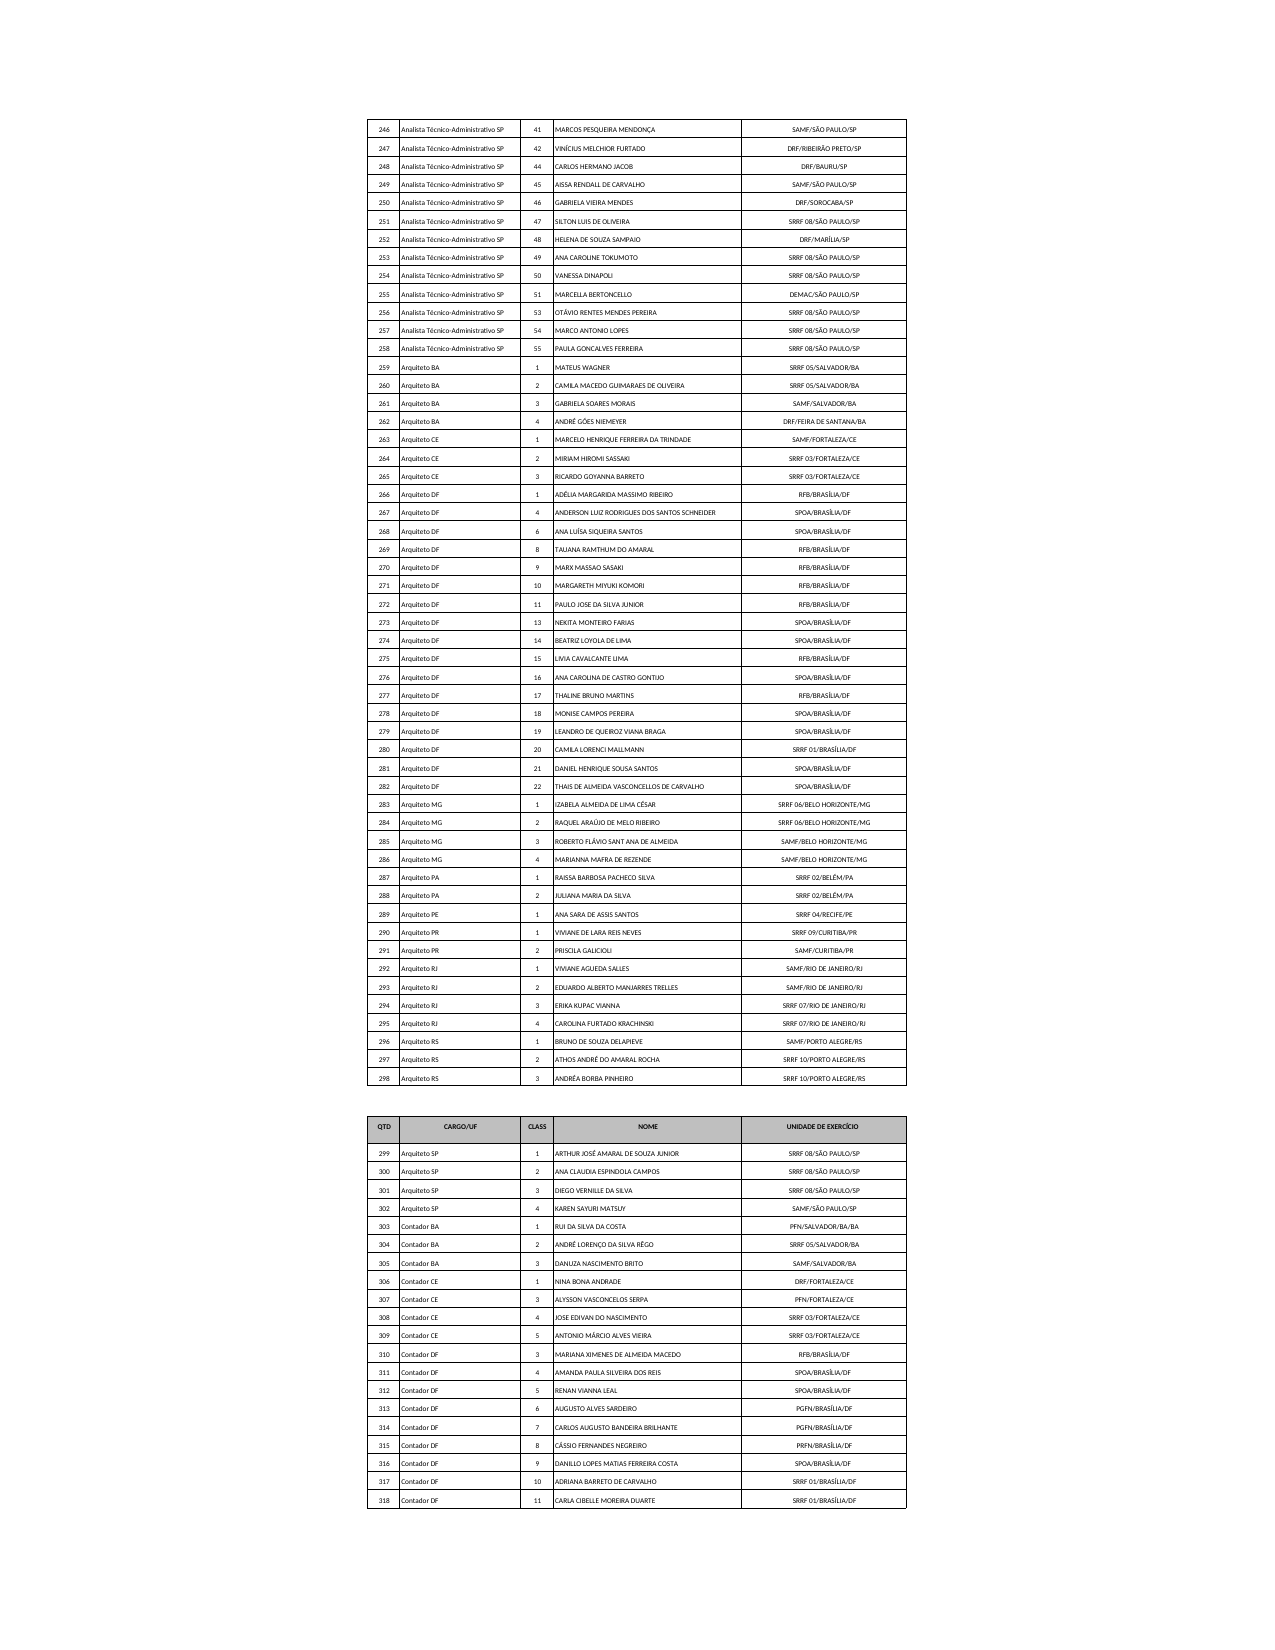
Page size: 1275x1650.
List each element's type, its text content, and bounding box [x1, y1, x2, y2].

table_cell 300 [368, 1162, 399, 1179]
table_cell 316 [368, 1454, 399, 1471]
table_cell 315 [368, 1436, 399, 1453]
table_cell MARCO ANTONIO LOPES [554, 321, 741, 338]
table_cell Arquiteto SP [400, 1162, 520, 1179]
table_cell 46 [521, 193, 553, 210]
table_cell 4 [521, 1363, 553, 1380]
table_cell 8 [521, 540, 553, 557]
table_cell 250 [368, 193, 399, 210]
table_cell 309 [368, 1326, 399, 1343]
table_cell Arquiteto DF [400, 558, 520, 575]
table_cell KAREN SAYURI MATSUY [554, 1199, 741, 1216]
table_cell GABRIELA SOARES MORAIS [554, 394, 741, 411]
table_cell 275 [368, 649, 399, 666]
table_cell Contador CE [400, 1308, 520, 1325]
table_cell ANA CAROLINA DE CASTRO GONTIJO [554, 667, 741, 684]
table_cell CAMILA LORENCI MALLMANN [554, 740, 741, 757]
table_cell MIRIAM HIROMI SASSAKI [554, 448, 741, 466]
table_cell Arquiteto DF [400, 758, 520, 776]
table_cell 314 [368, 1417, 399, 1434]
table_cell 49 [521, 248, 553, 265]
table_cell Contador DF [400, 1399, 520, 1416]
table_cell ERIKA KUPAC VIANNA [554, 995, 741, 1012]
table_cell SPOA/BRASÍLIA/DF [742, 631, 906, 648]
table_cell 11 [521, 594, 553, 611]
table_cell CARLA CIBELLE MOREIRA DUARTE [554, 1490, 741, 1507]
table_cell CAMILA MACEDO GUIMARAES DE OLIVEIRA [554, 375, 741, 393]
table_cell ADÉLIA MARGARIDA MASSIMO RIBEIRO [554, 485, 741, 502]
table_cell 1 [521, 430, 553, 447]
table_cell 282 [368, 777, 399, 794]
table_cell SRRF 08/SÃO PAULO/SP [742, 339, 906, 356]
table_cell Arquiteto RS [400, 1050, 520, 1067]
table_cell 290 [368, 923, 399, 939]
table_cell DRF/BAURU/SP [742, 157, 906, 174]
table_cell 313 [368, 1399, 399, 1416]
table_cell 2 [521, 1162, 553, 1179]
table_cell Arquiteto MG [400, 813, 520, 830]
table_cell 268 [368, 521, 399, 538]
table_cell ANDRÉ LORENÇO DA SILVA RÊGO [554, 1235, 741, 1252]
table_cell 47 [521, 211, 553, 228]
table_cell SAMF/SALVADOR/BA [742, 394, 906, 411]
table_cell Arquiteto PA [400, 886, 520, 903]
table_cell Contador DF [400, 1490, 520, 1507]
table_cell 11 [521, 1490, 553, 1507]
table_cell SPOA/BRASÍLIA/DF [742, 521, 906, 538]
table_cell Arquiteto DF [400, 576, 520, 593]
table_cell 318 [368, 1490, 399, 1507]
table_cell 283 [368, 795, 399, 812]
table_cell Arquiteto RJ [400, 995, 520, 1012]
table_cell SPOA/BRASÍLIA/DF [742, 667, 906, 684]
table_cell 304 [368, 1235, 399, 1252]
table_cell 288 [368, 886, 399, 903]
table_cell 289 [368, 904, 399, 921]
table_cell 2 [521, 448, 553, 466]
table_cell SRRF 08/SÃO PAULO/SP [742, 1162, 906, 1179]
table_cell 276 [368, 667, 399, 684]
table_cell Contador DF [400, 1454, 520, 1471]
table_cell 4 [521, 850, 553, 867]
table_cell SRRF 06/BELO HORIZONTE/MG [742, 795, 906, 812]
table_cell 296 [368, 1032, 399, 1049]
table_cell MARCELO HENRIQUE FERREIRA DA TRINDADE [554, 430, 741, 447]
table_cell LIVIA CAVALCANTE LIMA [554, 649, 741, 666]
table_cell 4 [521, 1199, 553, 1216]
table_cell 298 [368, 1068, 399, 1085]
table_cell 44 [521, 157, 553, 174]
table_cell SAMF/SALVADOR/BA [742, 1253, 906, 1270]
table_cell Arquiteto DF [400, 685, 520, 703]
table_cell SRRF 08/SÃO PAULO/SP [742, 321, 906, 338]
table_cell RICARDO GOYANNA BARRETO [554, 467, 741, 484]
table_cell CAROLINA FURTADO KRACHINSKI [554, 1014, 741, 1031]
table_cell Arquiteto RJ [400, 1014, 520, 1031]
table_cell Arquiteto DF [400, 667, 520, 684]
table_cell 266 [368, 485, 399, 502]
table_cell 13 [521, 613, 553, 630]
table_cell SRRF 08/SÃO PAULO/SP [742, 211, 906, 228]
table_cell Arquiteto CE [400, 448, 520, 466]
table_cell SRRF 01/BRASÍLIA/DF [742, 1490, 906, 1507]
table_cell Arquiteto CE [400, 430, 520, 447]
table_cell 6 [521, 1399, 553, 1416]
table_cell 251 [368, 211, 399, 228]
table_cell SPOA/BRASÍLIA/DF [742, 758, 906, 776]
table_cell Arquiteto DF [400, 631, 520, 648]
table_cell RAQUEL ARAÚJO DE MELO RIBEIRO [554, 813, 741, 830]
table_cell 1 [521, 795, 553, 812]
table_cell ANA LUÍSA SIQUEIRA SANTOS [554, 521, 741, 538]
table_cell MARCOS PESQUEIRA MENDONÇA [554, 120, 741, 137]
table_cell 273 [368, 613, 399, 630]
table_cell 293 [368, 977, 399, 994]
table_cell 1 [521, 1144, 553, 1161]
table_cell 4 [521, 412, 553, 429]
table_cell EDUARDO ALBERTO MANJARRES TRELLES [554, 977, 741, 994]
table_cell SRRF 01/BRASÍLIA/DF [742, 740, 906, 757]
table_cell Contador DF [400, 1363, 520, 1380]
table_cell 303 [368, 1217, 399, 1234]
table_cell 1 [521, 1032, 553, 1049]
table_cell SRRF 05/SALVADOR/BA [742, 1235, 906, 1252]
table_cell Contador DF [400, 1344, 520, 1362]
table_cell SRRF 03/FORTALEZA/CE [742, 448, 906, 466]
table_cell Arquiteto DF [400, 740, 520, 757]
table_cell Arquiteto SP [400, 1180, 520, 1197]
table_cell MARX MASSAO SASAKI [554, 558, 741, 575]
table_cell THALINE BRUNO MARTINS [554, 685, 741, 703]
table_cell Analista Técnico-Administrativo SP [400, 321, 520, 338]
table_cell 279 [368, 722, 399, 739]
table_cell CÁSSIO FERNANDES NEGREIRO [554, 1436, 741, 1453]
table_cell DIEGO VERNILLE DA SILVA [554, 1180, 741, 1197]
table_cell RFB/BRASÍLIA/DF [742, 649, 906, 666]
table_cell 302 [368, 1199, 399, 1216]
table_cell Arquiteto DF [400, 777, 520, 794]
table_cell Contador CE [400, 1290, 520, 1307]
table_cell ALYSSON VASCONCELOS SERPA [554, 1290, 741, 1307]
table_cell Arquiteto PA [400, 868, 520, 885]
table_header UNIDADE DE EXERCÍCIO [742, 1117, 906, 1143]
table_cell DEMAC/SÃO PAULO/SP [742, 284, 906, 301]
table_cell 267 [368, 503, 399, 520]
table_cell AMANDA PAULA SILVEIRA DOS REIS [554, 1363, 741, 1380]
table_cell AUGUSTO ALVES SARDEIRO [554, 1399, 741, 1416]
table_cell 260 [368, 375, 399, 393]
table_cell Analista Técnico-Administrativo SP [400, 303, 520, 320]
table_cell 287 [368, 868, 399, 885]
table_cell 42 [521, 138, 553, 156]
table_cell NINA BONA ANDRADE [554, 1271, 741, 1288]
table_cell MARGARETH MIYUKI KOMORI [554, 576, 741, 593]
table_header CARGO/UF [400, 1117, 520, 1143]
table_cell 3 [521, 394, 553, 411]
table_cell SAMF/BELO HORIZONTE/MG [742, 831, 906, 848]
table_cell 9 [521, 558, 553, 575]
table_cell PGFN/BRASÍLIA/DF [742, 1417, 906, 1434]
table_cell 252 [368, 230, 399, 247]
table_cell SAMF/RIO DE JANEIRO/RJ [742, 959, 906, 976]
table_cell Contador BA [400, 1235, 520, 1252]
table_cell Arquiteto RS [400, 1032, 520, 1049]
table_cell ANTONIO MÁRCIO ALVES VIEIRA [554, 1326, 741, 1343]
table_cell OTÁVIO RENTES MENDES PEREIRA [554, 303, 741, 320]
table_cell 2 [521, 813, 553, 830]
table_cell DRF/RIBEIRÃO PRETO/SP [742, 138, 906, 156]
table_cell 22 [521, 777, 553, 794]
table_cell Contador DF [400, 1417, 520, 1434]
table_cell MONISE CAMPOS PEREIRA [554, 704, 741, 721]
table_cell SPOA/BRASÍLIA/DF [742, 777, 906, 794]
table_cell 270 [368, 558, 399, 575]
table_cell SPOA/BRASÍLIA/DF [742, 503, 906, 520]
table_cell SRRF 02/BELÉM/PA [742, 886, 906, 903]
table_cell 269 [368, 540, 399, 557]
table_cell 4 [521, 1014, 553, 1031]
table_cell 259 [368, 357, 399, 374]
table_cell Arquiteto BA [400, 394, 520, 411]
table_cell RFB/BRASÍLIA/DF [742, 594, 906, 611]
table_cell SRRF 08/SÃO PAULO/SP [742, 1144, 906, 1161]
table_cell 286 [368, 850, 399, 867]
table_cell ANA CAROLINE TOKUMOTO [554, 248, 741, 265]
table_cell 274 [368, 631, 399, 648]
table_cell 255 [368, 284, 399, 301]
table_cell 41 [521, 120, 553, 137]
table_cell 2 [521, 1235, 553, 1252]
table_cell SPOA/BRASÍLIA/DF [742, 1454, 906, 1471]
table_cell THAIS DE ALMEIDA VASCONCELLOS DE CARVALHO [554, 777, 741, 794]
table_cell ANA SARA DE ASSIS SANTOS [554, 904, 741, 921]
table_cell SPOA/BRASÍLIA/DF [742, 613, 906, 630]
table_cell AISSA RENDALL DE CARVALHO [554, 175, 741, 192]
table_header QTD [368, 1117, 399, 1143]
table_header NOME [554, 1117, 741, 1143]
table_cell ADRIANA BARRETO DE CARVALHO [554, 1472, 741, 1489]
table_cell ATHOS ANDRÉ DO AMARAL ROCHA [554, 1050, 741, 1067]
table_cell 17 [521, 685, 553, 703]
table_cell RFB/BRASÍLIA/DF [742, 540, 906, 557]
table_cell Arquiteto PR [400, 941, 520, 958]
table_cell 3 [521, 1344, 553, 1362]
table_cell Contador DF [400, 1472, 520, 1489]
table_cell 253 [368, 248, 399, 265]
table_cell Arquiteto DF [400, 649, 520, 666]
table_cell 3 [521, 467, 553, 484]
table_cell 3 [521, 1068, 553, 1085]
table_cell ANDERSON LUIZ RODRIGUES DOS SANTOS SCHNEIDER [554, 503, 741, 520]
table_cell Arquiteto DF [400, 704, 520, 721]
table_cell VINÍCIUS MELCHIOR FURTADO [554, 138, 741, 156]
table_cell RAISSA BARBOSA PACHECO SILVA [554, 868, 741, 885]
table_cell 15 [521, 649, 553, 666]
table_cell MARIANA XIMENES DE ALMEIDA MACEDO [554, 1344, 741, 1362]
table_cell 308 [368, 1308, 399, 1325]
table_cell RUI DA SILVA DA COSTA [554, 1217, 741, 1234]
table_cell BEATRIZ LOYOLA DE LIMA [554, 631, 741, 648]
table_cell SRRF 06/BELO HORIZONTE/MG [742, 813, 906, 830]
table_cell SRRF 03/FORTALEZA/CE [742, 1308, 906, 1325]
table_cell Arquiteto MG [400, 831, 520, 848]
table_cell Arquiteto DF [400, 594, 520, 611]
table_cell Contador CE [400, 1326, 520, 1343]
table_cell Analista Técnico-Administrativo SP [400, 248, 520, 265]
table_cell DRF/MARÍLIA/SP [742, 230, 906, 247]
table_cell PFN/SALVADOR/BA/BA [742, 1217, 906, 1234]
table_cell SAMF/BELO HORIZONTE/MG [742, 850, 906, 867]
table_cell Analista Técnico-Administrativo SP [400, 284, 520, 301]
table_cell 6 [521, 521, 553, 538]
table_cell 247 [368, 138, 399, 156]
table_cell DRF/FEIRA DE SANTANA/BA [742, 412, 906, 429]
table_cell 295 [368, 1014, 399, 1031]
table_cell HELENA DE SOUZA SAMPAIO [554, 230, 741, 247]
table_cell 1 [521, 357, 553, 374]
table_cell DRF/FORTALEZA/CE [742, 1271, 906, 1288]
table_cell 280 [368, 740, 399, 757]
table_cell CARLOS HERMANO JACOB [554, 157, 741, 174]
table_cell 2 [521, 977, 553, 994]
table_cell 1 [521, 1271, 553, 1288]
table_cell 281 [368, 758, 399, 776]
table_cell 299 [368, 1144, 399, 1161]
table_cell DANILLO LOPES MATIAS FERREIRA COSTA [554, 1454, 741, 1471]
table_cell ANA CLAUDIA ESPINDOLA CAMPOS [554, 1162, 741, 1179]
table_cell 254 [368, 266, 399, 283]
table_cell 285 [368, 831, 399, 848]
table_cell RFB/BRASÍLIA/DF [742, 685, 906, 703]
table_cell 51 [521, 284, 553, 301]
table_cell 294 [368, 995, 399, 1012]
table_cell SPOA/BRASÍLIA/DF [742, 722, 906, 739]
table_cell 246 [368, 120, 399, 137]
table_cell Arquiteto PE [400, 904, 520, 921]
table_cell Arquiteto DF [400, 540, 520, 557]
table_cell SRRF 08/SÃO PAULO/SP [742, 303, 906, 320]
table_cell 248 [368, 157, 399, 174]
table_cell SPOA/BRASÍLIA/DF [742, 1381, 906, 1398]
table_cell DANUZA NASCIMENTO BRITO [554, 1253, 741, 1270]
table_cell VIVIANE DE LARA REIS NEVES [554, 923, 741, 939]
table_cell 10 [521, 1472, 553, 1489]
table_cell 277 [368, 685, 399, 703]
table_cell 258 [368, 339, 399, 356]
table_cell JOSE EDIVAN DO NASCIMENTO [554, 1308, 741, 1325]
table_cell SRRF 05/SALVADOR/BA [742, 357, 906, 374]
table_cell 305 [368, 1253, 399, 1270]
table_cell Contador DF [400, 1381, 520, 1398]
table_cell 249 [368, 175, 399, 192]
table_cell RFB/BRASÍLIA/DF [742, 485, 906, 502]
table_cell 5 [521, 1381, 553, 1398]
table_cell RFB/BRASÍLIA/DF [742, 558, 906, 575]
table_cell SRRF 07/RIO DE JANEIRO/RJ [742, 1014, 906, 1031]
table_cell Analista Técnico-Administrativo SP [400, 157, 520, 174]
table_cell Arquiteto PR [400, 923, 520, 939]
table_cell Arquiteto SP [400, 1144, 520, 1161]
table_cell 257 [368, 321, 399, 338]
table_cell SRRF 07/RIO DE JANEIRO/RJ [742, 995, 906, 1012]
table_cell SPOA/BRASÍLIA/DF [742, 1363, 906, 1380]
table_cell 261 [368, 394, 399, 411]
table_cell Arquiteto CE [400, 467, 520, 484]
table_cell 306 [368, 1271, 399, 1288]
table_cell SRRF 10/PORTO ALEGRE/RS [742, 1068, 906, 1085]
table_cell 264 [368, 448, 399, 466]
table_cell 16 [521, 667, 553, 684]
table_cell SILTON LUIS DE OLIVEIRA [554, 211, 741, 228]
table_cell ROBERTO FLÁVIO SANT ANA DE ALMEIDA [554, 831, 741, 848]
table_cell 48 [521, 230, 553, 247]
table_cell Contador CE [400, 1271, 520, 1288]
table_cell 45 [521, 175, 553, 192]
table_cell Arquiteto BA [400, 357, 520, 374]
table_cell 7 [521, 1417, 553, 1434]
table_cell 271 [368, 576, 399, 593]
table_cell 1 [521, 959, 553, 976]
table_cell SRRF 01/BRASÍLIA/DF [742, 1472, 906, 1489]
table_cell 3 [521, 1253, 553, 1270]
table_cell 278 [368, 704, 399, 721]
table_cell SRRF 08/SÃO PAULO/SP [742, 266, 906, 283]
table_cell 4 [521, 503, 553, 520]
table_cell ANDRÉA BORBA PINHEIRO [554, 1068, 741, 1085]
table_cell 8 [521, 1436, 553, 1453]
table_cell SRRF 04/RECIFE/PE [742, 904, 906, 921]
table_cell 312 [368, 1381, 399, 1398]
table_cell Analista Técnico-Administrativo SP [400, 230, 520, 247]
table_cell 14 [521, 631, 553, 648]
table_cell Analista Técnico-Administrativo SP [400, 211, 520, 228]
table_cell SRRF 08/SÃO PAULO/SP [742, 248, 906, 265]
table_cell JULIANA MARIA DA SILVA [554, 886, 741, 903]
table_cell 311 [368, 1363, 399, 1380]
table_cell ARTHUR JOSÉ AMARAL DE SOUZA JUNIOR [554, 1144, 741, 1161]
table_cell Arquiteto BA [400, 375, 520, 393]
table_cell 2 [521, 1050, 553, 1067]
table_cell SPOA/BRASÍLIA/DF [742, 704, 906, 721]
table_cell TAUANA RAMTHUM DO AMARAL [554, 540, 741, 557]
table_cell 3 [521, 831, 553, 848]
table_cell SAMF/SÃO PAULO/SP [742, 1199, 906, 1216]
table_cell VANESSA DINAPOLI [554, 266, 741, 283]
table_cell 21 [521, 758, 553, 776]
table_header CLASS [521, 1117, 553, 1143]
table_cell 3 [521, 995, 553, 1012]
table_cell Arquiteto MG [400, 795, 520, 812]
table_cell Arquiteto RJ [400, 959, 520, 976]
table_cell 1 [521, 1217, 553, 1234]
table_cell PGFN/BRASÍLIA/DF [742, 1399, 906, 1416]
table_cell 1 [521, 868, 553, 885]
table_cell 18 [521, 704, 553, 721]
table_cell Contador DF [400, 1436, 520, 1453]
table_cell 1 [521, 485, 553, 502]
table_cell Analista Técnico-Administrativo SP [400, 175, 520, 192]
table_cell SAMF/FORTALEZA/CE [742, 430, 906, 447]
table_cell 20 [521, 740, 553, 757]
table_cell 291 [368, 941, 399, 958]
table_cell VIVIANE AGUEDA SALLES [554, 959, 741, 976]
table_cell 9 [521, 1454, 553, 1471]
table_cell 262 [368, 412, 399, 429]
table_cell 263 [368, 430, 399, 447]
table_cell 317 [368, 1472, 399, 1489]
table_cell CARLOS AUGUSTO BANDEIRA BRILHANTE [554, 1417, 741, 1434]
table_cell 256 [368, 303, 399, 320]
table_cell SAMF/RIO DE JANEIRO/RJ [742, 977, 906, 994]
table_cell SAMF/SÃO PAULO/SP [742, 175, 906, 192]
table_cell 310 [368, 1344, 399, 1362]
table_cell 292 [368, 959, 399, 976]
table_cell Analista Técnico-Administrativo SP [400, 120, 520, 137]
table_cell SRRF 08/SÃO PAULO/SP [742, 1180, 906, 1197]
table_cell 10 [521, 576, 553, 593]
table_cell 53 [521, 303, 553, 320]
table_cell MARCELLA BERTONCELLO [554, 284, 741, 301]
table_cell ANDRÉ GÓES NIEMEYER [554, 412, 741, 429]
table_cell MARIANNA MAFRA DE REZENDE [554, 850, 741, 867]
table_cell RFB/BRASÍLIA/DF [742, 1344, 906, 1362]
table_cell DANIEL HENRIQUE SOUSA SANTOS [554, 758, 741, 776]
table_cell 2 [521, 941, 553, 958]
table_cell 19 [521, 722, 553, 739]
table_cell PRFN/BRASÍLIA/DF [742, 1436, 906, 1453]
table_cell PAULA GONCALVES FERREIRA [554, 339, 741, 356]
table_cell 4 [521, 1308, 553, 1325]
table_cell Arquiteto DF [400, 485, 520, 502]
table_cell Contador BA [400, 1253, 520, 1270]
table_cell Arquiteto RS [400, 1068, 520, 1085]
table_cell Arquiteto DF [400, 503, 520, 520]
table_cell Arquiteto DF [400, 521, 520, 538]
table_cell SAMF/CURITIBA/PR [742, 941, 906, 958]
table_cell Analista Técnico-Administrativo SP [400, 138, 520, 156]
table_cell SRRF 05/SALVADOR/BA [742, 375, 906, 393]
table_cell 54 [521, 321, 553, 338]
table_cell Arquiteto BA [400, 412, 520, 429]
table_cell 272 [368, 594, 399, 611]
table_cell Analista Técnico-Administrativo SP [400, 266, 520, 283]
table_cell 1 [521, 923, 553, 939]
table_cell RFB/BRASÍLIA/DF [742, 576, 906, 593]
table_cell GABRIELA VIEIRA MENDES [554, 193, 741, 210]
table_cell 284 [368, 813, 399, 830]
table_cell 2 [521, 886, 553, 903]
table_cell Arquiteto DF [400, 613, 520, 630]
table_cell Arquiteto MG [400, 850, 520, 867]
table_cell Analista Técnico-Administrativo SP [400, 339, 520, 356]
table_cell SRRF 02/BELÉM/PA [742, 868, 906, 885]
table_cell 3 [521, 1290, 553, 1307]
table_cell SRRF 03/FORTALEZA/CE [742, 467, 906, 484]
table_cell PAULO JOSE DA SILVA JUNIOR [554, 594, 741, 611]
table_cell Analista Técnico-Administrativo SP [400, 193, 520, 210]
table_cell 50 [521, 266, 553, 283]
table_cell 265 [368, 467, 399, 484]
table_cell SRRF 10/PORTO ALEGRE/RS [742, 1050, 906, 1067]
table_cell Arquiteto SP [400, 1199, 520, 1216]
table_cell LEANDRO DE QUEIROZ VIANA BRAGA [554, 722, 741, 739]
table_cell SRRF 03/FORTALEZA/CE [742, 1326, 906, 1343]
table_cell Arquiteto DF [400, 722, 520, 739]
table_cell 307 [368, 1290, 399, 1307]
table_cell SRRF 09/CURITIBA/PR [742, 923, 906, 939]
table_cell 1 [521, 904, 553, 921]
table_cell Arquiteto RJ [400, 977, 520, 994]
table_cell SAMF/SÃO PAULO/SP [742, 120, 906, 137]
table_cell PRISCILA GALICIOLI [554, 941, 741, 958]
table_cell DRF/SOROCABA/SP [742, 193, 906, 210]
table_cell MATEUS WAGNER [554, 357, 741, 374]
table_cell NEKITA MONTEIRO FARIAS [554, 613, 741, 630]
table_cell 3 [521, 1180, 553, 1197]
table_cell 2 [521, 375, 553, 393]
table_cell 297 [368, 1050, 399, 1067]
table_cell 301 [368, 1180, 399, 1197]
table_cell 55 [521, 339, 553, 356]
table_cell BRUNO DE SOUZA DELAPIEVE [554, 1032, 741, 1049]
table_cell Contador BA [400, 1217, 520, 1234]
table_cell PFN/FORTALEZA/CE [742, 1290, 906, 1307]
table_cell SAMF/PORTO ALEGRE/RS [742, 1032, 906, 1049]
table_cell 5 [521, 1326, 553, 1343]
table_cell RENAN VIANNA LEAL [554, 1381, 741, 1398]
table_cell IZABELA ALMEIDA DE LIMA CÉSAR [554, 795, 741, 812]
